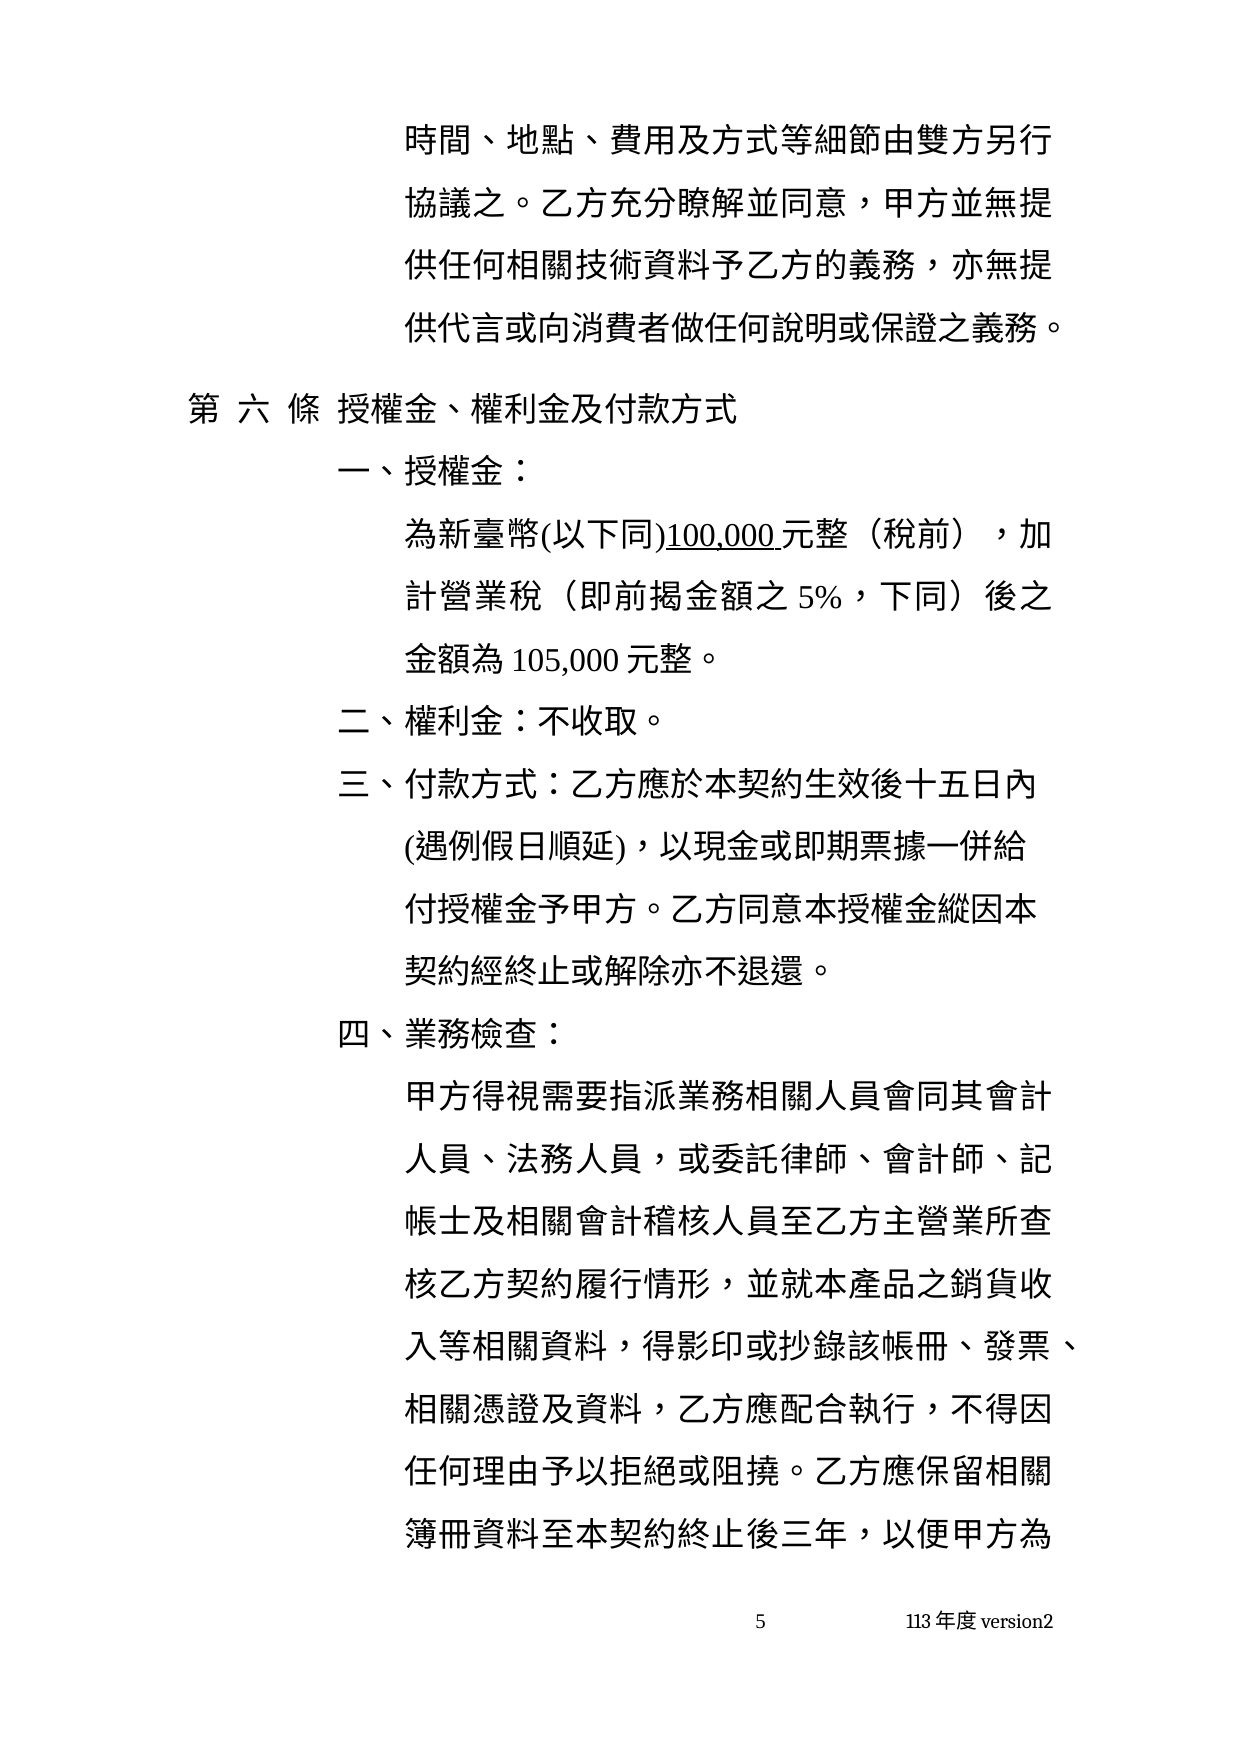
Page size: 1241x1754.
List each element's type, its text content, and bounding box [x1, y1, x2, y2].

text 為新臺幣(以下同)100,000元整（稅前），加計營業稅（即前揭金額之5%，下同）後之金額為105,000元整。 [404, 490, 1053, 677]
text 四、業務檢查： [337, 990, 1053, 1052]
text 一、授權金： [337, 427, 1053, 490]
text 第 六 條 授權金、權利金及付款方式 [187, 365, 1053, 427]
text 甲方同意於正常上班時段內提供乙方總計24小時有關實施本技術之指導與諮詢講解。超過此時限或乙方要求更詳細之諮詢服務或人員訓練時，應支付技術服務費予甲方，該技術服務費應包括但不限於講師費、保險費、住宿費，交通費及相關費用，該諮詢服務之時間、地點、費用及方式等細節由雙方另行協議之。乙方充分瞭解並同意，甲方並無提供任何相關技術資料予乙方的義務，亦無提供代言或向消費者做任何說明或保證之義務。 [404, 96, 1053, 346]
text 甲方得視需要指派業務相關人員會同其會計人員、法務人員，或委託律師、會計師、記帳士及相關會計稽核人員至乙方主營業所查核乙方契約履行情形，並就本產品之銷貨收入等相關資料，得影印或抄錄該帳冊、發票、相關憑證及資料，乙方應配合執行，不得因任何理由予以拒絕或阻撓。乙方應保留相關簿冊資料至本契約終止後三年，以便甲方為必要之查核。 [404, 1052, 1053, 1552]
text 三、付款方式：乙方應於本契約生效後十五日內(遇例假日順延)，以現金或即期票據一併給付授權金予甲方。乙方同意本授權金縱因本契約經終止或解除亦不退還。 [337, 740, 1053, 990]
text 二、權利金：不收取。 [337, 677, 1053, 740]
